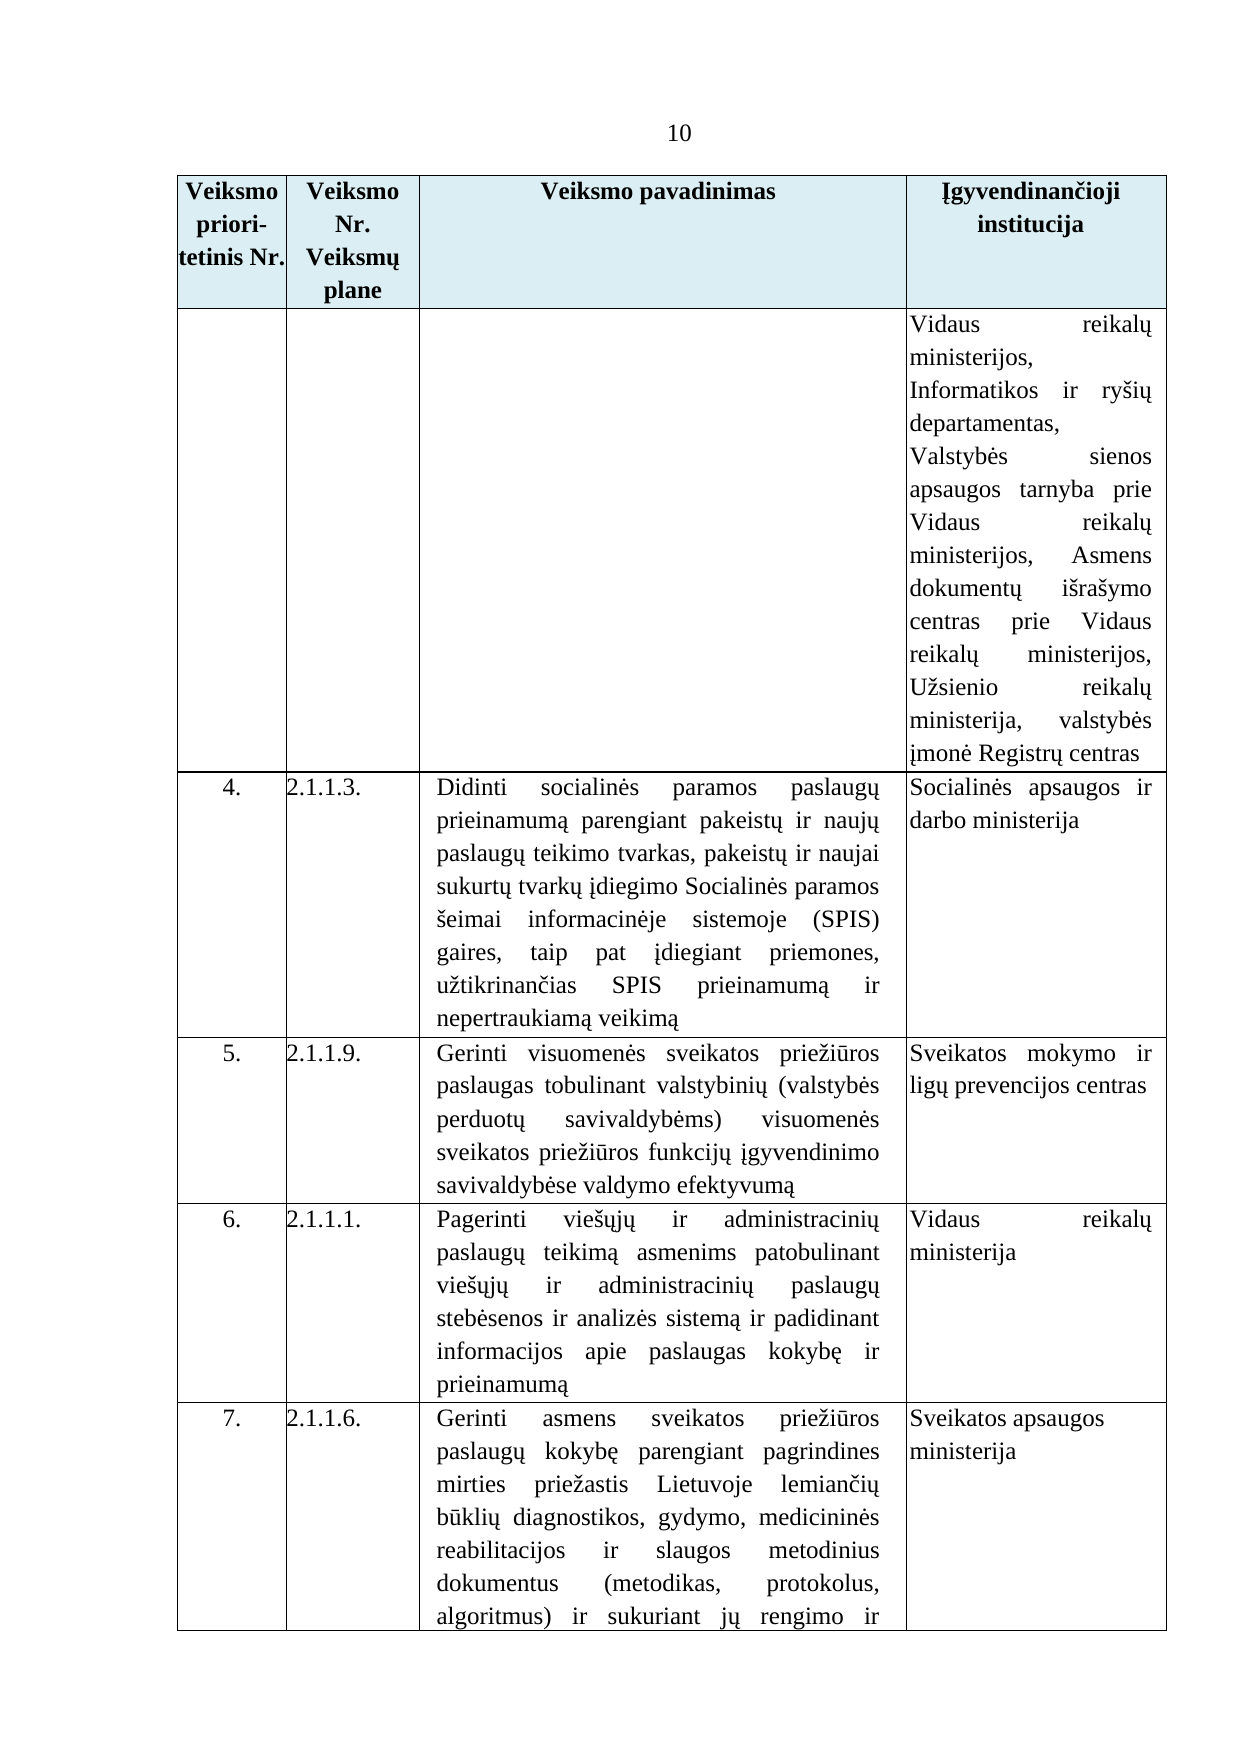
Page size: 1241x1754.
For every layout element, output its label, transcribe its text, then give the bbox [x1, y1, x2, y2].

table_cell Sveikatos mokymo ir ligų prevencijos centras [907, 1038, 1166, 1203]
table_cell Gerinti asmens sveikatos priežiūros paslaugų kokybę parengiant pagrindines mirties priežastis Lietuvoje lemiančių būklių diagnostikos, gydymo, medicininės reabilitacijos ir slaugos metodinius dokumentus (metodikas, protokolus, algoritmus) ir sukuriant jų rengimo ir [420, 1403, 906, 1630]
table_cell 2.1.1.6. [287, 1403, 419, 1630]
table_header Įgyvendinančioji institucija [907, 176, 1166, 308]
table_cell [178, 309, 286, 771]
table_header Veiksmo pavadinimas [420, 176, 906, 308]
table_cell [420, 309, 906, 771]
table_cell [287, 309, 419, 771]
table_cell Socialinės apsaugos ir darbo ministerija [907, 773, 1166, 1037]
table_cell 6. [178, 1204, 286, 1402]
table_cell Didinti socialinės paramos paslaugų prieinamumą parengiant pakeistų ir naujų paslaugų teikimo tvarkas, pakeistų ir naujai sukurtų tvarkų įdiegimo Socialinės paramos šeimai informacinėje sistemoje (SPIS) gaires, taip pat įdiegiant priemones, užtikrinančias SPIS prieinamumą ir nepertraukiamą veikimą [420, 773, 906, 1037]
table_cell Pagerinti viešųjų ir administracinių paslaugų teikimą asmenims patobulinant viešųjų ir administracinių paslaugų stebėsenos ir analizės sistemą ir padidinant informacijos apie paslaugas kokybę ir prieinamumą [420, 1204, 906, 1402]
table_header Veiksmo Nr. Veiksmų plane [287, 176, 419, 308]
table_cell 2.1.1.1. [287, 1204, 419, 1402]
table_cell Vidaus reikalų ministerija [907, 1204, 1166, 1402]
table_cell 2.1.1.9. [287, 1038, 419, 1203]
table_cell Vidaus reikalų ministerijos, Informatikos ir ryšių departamentas, Valstybės sienos apsaugos tarnyba prie Vidaus reikalų ministerijos, Asmens dokumentų išrašymo centras prie Vidaus reikalų ministerijos, Užsienio reikalų ministerija, valstybės įmonė Registrų centras [907, 309, 1166, 771]
table_cell 5. [178, 1038, 286, 1203]
table_cell 7. [178, 1403, 286, 1630]
table_cell 4. [178, 773, 286, 1037]
table_cell Sveikatos apsaugos ministerija [907, 1403, 1166, 1630]
table_cell 2.1.1.3. [287, 773, 419, 1037]
table_cell Gerinti visuomenės sveikatos priežiūros paslaugas tobulinant valstybinių (valstybės perduotų savivaldybėms) visuomenės sveikatos priežiūros funkcijų įgyvendinimo savivaldybėse valdymo efektyvumą [420, 1038, 906, 1203]
table_header Veiksmo priori-tetinis Nr. [178, 176, 286, 308]
